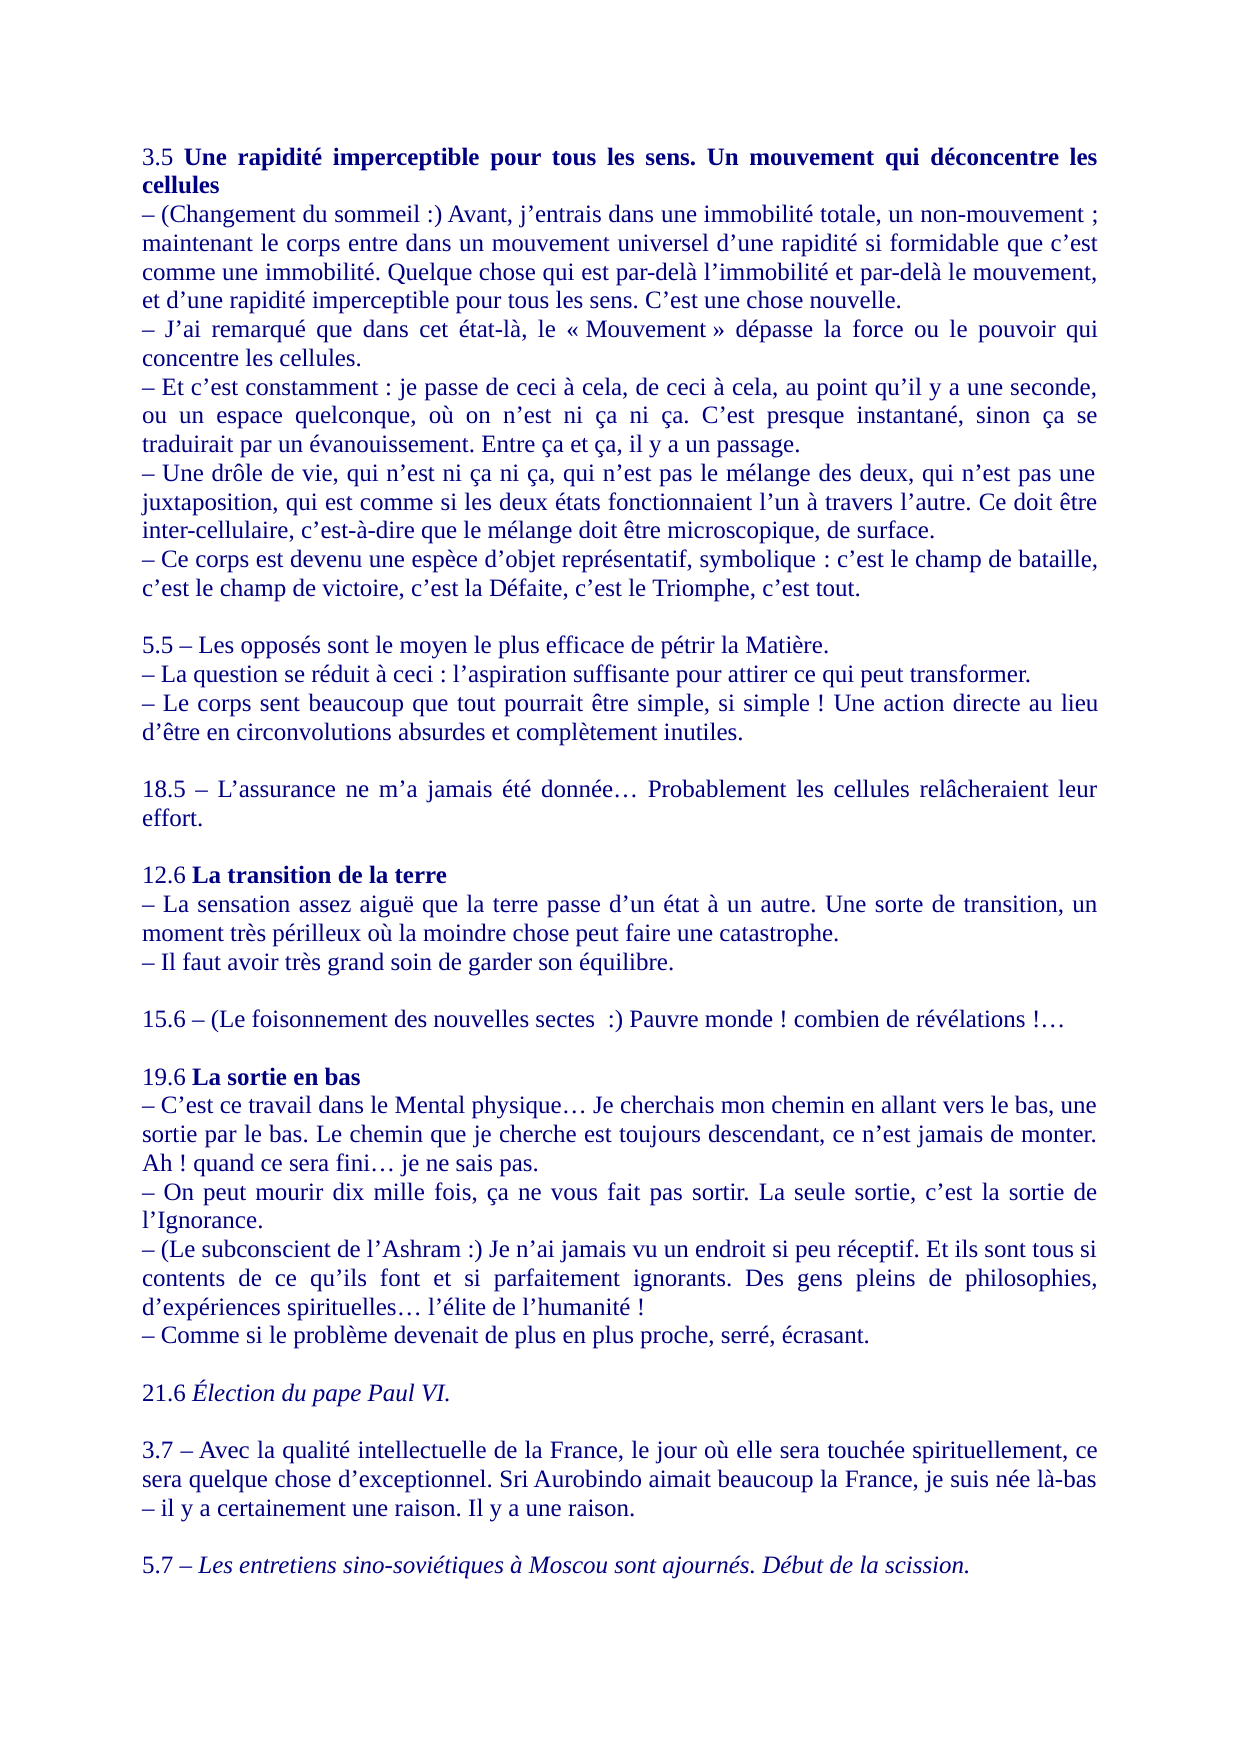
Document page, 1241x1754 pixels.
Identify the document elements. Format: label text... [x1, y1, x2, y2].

text 5.5 – Les opposés sont le moyen le plus efficace de pétrir la Matière. [142, 631, 1098, 659]
text 5.7 – Les entretiens sino-soviétiques à Moscou sont ajournés. Début de la scission. [142, 1551, 1098, 1579]
text – Ce corps est devenu une espèce d’objet représentatif, symbolique : c’est le champ de bataille, c’est le champ de victoire, c’est la Défaite, c’est le Triomphe, c’est tout. [142, 544, 1098, 602]
text – (Le subconscient de l’Ashram :) Je n’ai jamais vu un endroit si peu réceptif. Et ils sont tous si contents de ce qu’ils font et si parfaitement ignorants. Des gens pleins de philosophies, d’expériences spirituelles… l’élite de l’humanité ! [142, 1234, 1098, 1321]
text – (Changement du sommeil :) Avant, j’entrais dans une immobilité totale, un non-mouvement ; maintenant le corps entre dans un mouvement universel d’une rapidité si formidable que c’est comme une immobilité. Quelque chose qui est par-delà l’immobilité et par-delà le mouvement, et d’une rapidité imperceptible pour tous les sens. C’est une chose nouvelle. [142, 199, 1098, 314]
text 18.5 – L’assurance ne m’a jamais été donnée… Probablement les cellules relâcheraient leur effort. [142, 774, 1098, 832]
text – Il faut avoir très grand soin de garder son équilibre. [142, 947, 1098, 976]
text – Comme si le problème devenait de plus en plus proche, serré, écrasant. [142, 1321, 1098, 1349]
text – J’ai remarqué que dans cet état-là, le « Mouvement » dépasse la force ou le pouvoir qui concentre les cellules. [142, 314, 1098, 372]
text – La question se réduit à ceci : l’aspiration suffisante pour attirer ce qui peut transformer. [142, 659, 1098, 688]
text – Et c’est constamment : je passe de ceci à cela, de ceci à cela, au point qu’il y a une seconde, ou un espace quelconque, où on n’est ni ça ni ça. C’est presque instantané, sinon ça se traduirait par un évanouissement. Entre ça et ça, il y a un passage. [142, 372, 1098, 458]
text – On peut mourir dix mille fois, ça ne vous fait pas sortir. La seule sortie, c’est la sortie de l’Ignorance. [142, 1177, 1098, 1234]
text 15.6 – (Le foisonnement des nouvelles sectes :) Pauvre monde ! combien de révélations !… [142, 1004, 1098, 1033]
text 21.6 Élection du pape Paul VI. [142, 1378, 1098, 1407]
text – C’est ce travail dans le Mental physique… Je cherchais mon chemin en allant vers le bas, une sortie par le bas. Le chemin que je cherche est toujours descendant, ce n’est jamais de monter. Ah ! quand ce sera fini… je ne sais pas. [142, 1091, 1098, 1177]
text – La sensation assez aiguë que la terre passe d’un état à un autre. Une sorte de transition, un moment très périlleux où la moindre chose peut faire une catastrophe. [142, 889, 1098, 947]
text 12.6 La transition de la terre [142, 861, 1098, 889]
text – Le corps sent beaucoup que tout pourrait être simple, si simple ! Une action directe au lieu d’être en circonvolutions absurdes et complètement inutiles. [142, 688, 1098, 746]
text 19.6 La sortie en bas [142, 1062, 1098, 1091]
text 3.5 Une rapidité imperceptible pour tous les sens. Un mouvement qui déconcentre les cellules [142, 142, 1098, 199]
text 3.7 – Avec la qualité intellectuelle de la France, le jour où elle sera touchée spirituellement, ce sera quelque chose d’exceptionnel. Sri Aurobindo aimait beaucoup la France, je suis née là-bas – il y a certainement une raison. Il y a une raison. [142, 1436, 1098, 1522]
text – Une drôle de vie, qui n’est ni ça ni ça, qui n’est pas le mélange des deux, qui n’est pas une juxtaposition, qui est comme si les deux états fonctionnaient l’un à travers l’autre. Ce doit être inter-cellulaire, c’est-à-dire que le mélange doit être microscopique, de surface. [142, 458, 1098, 544]
